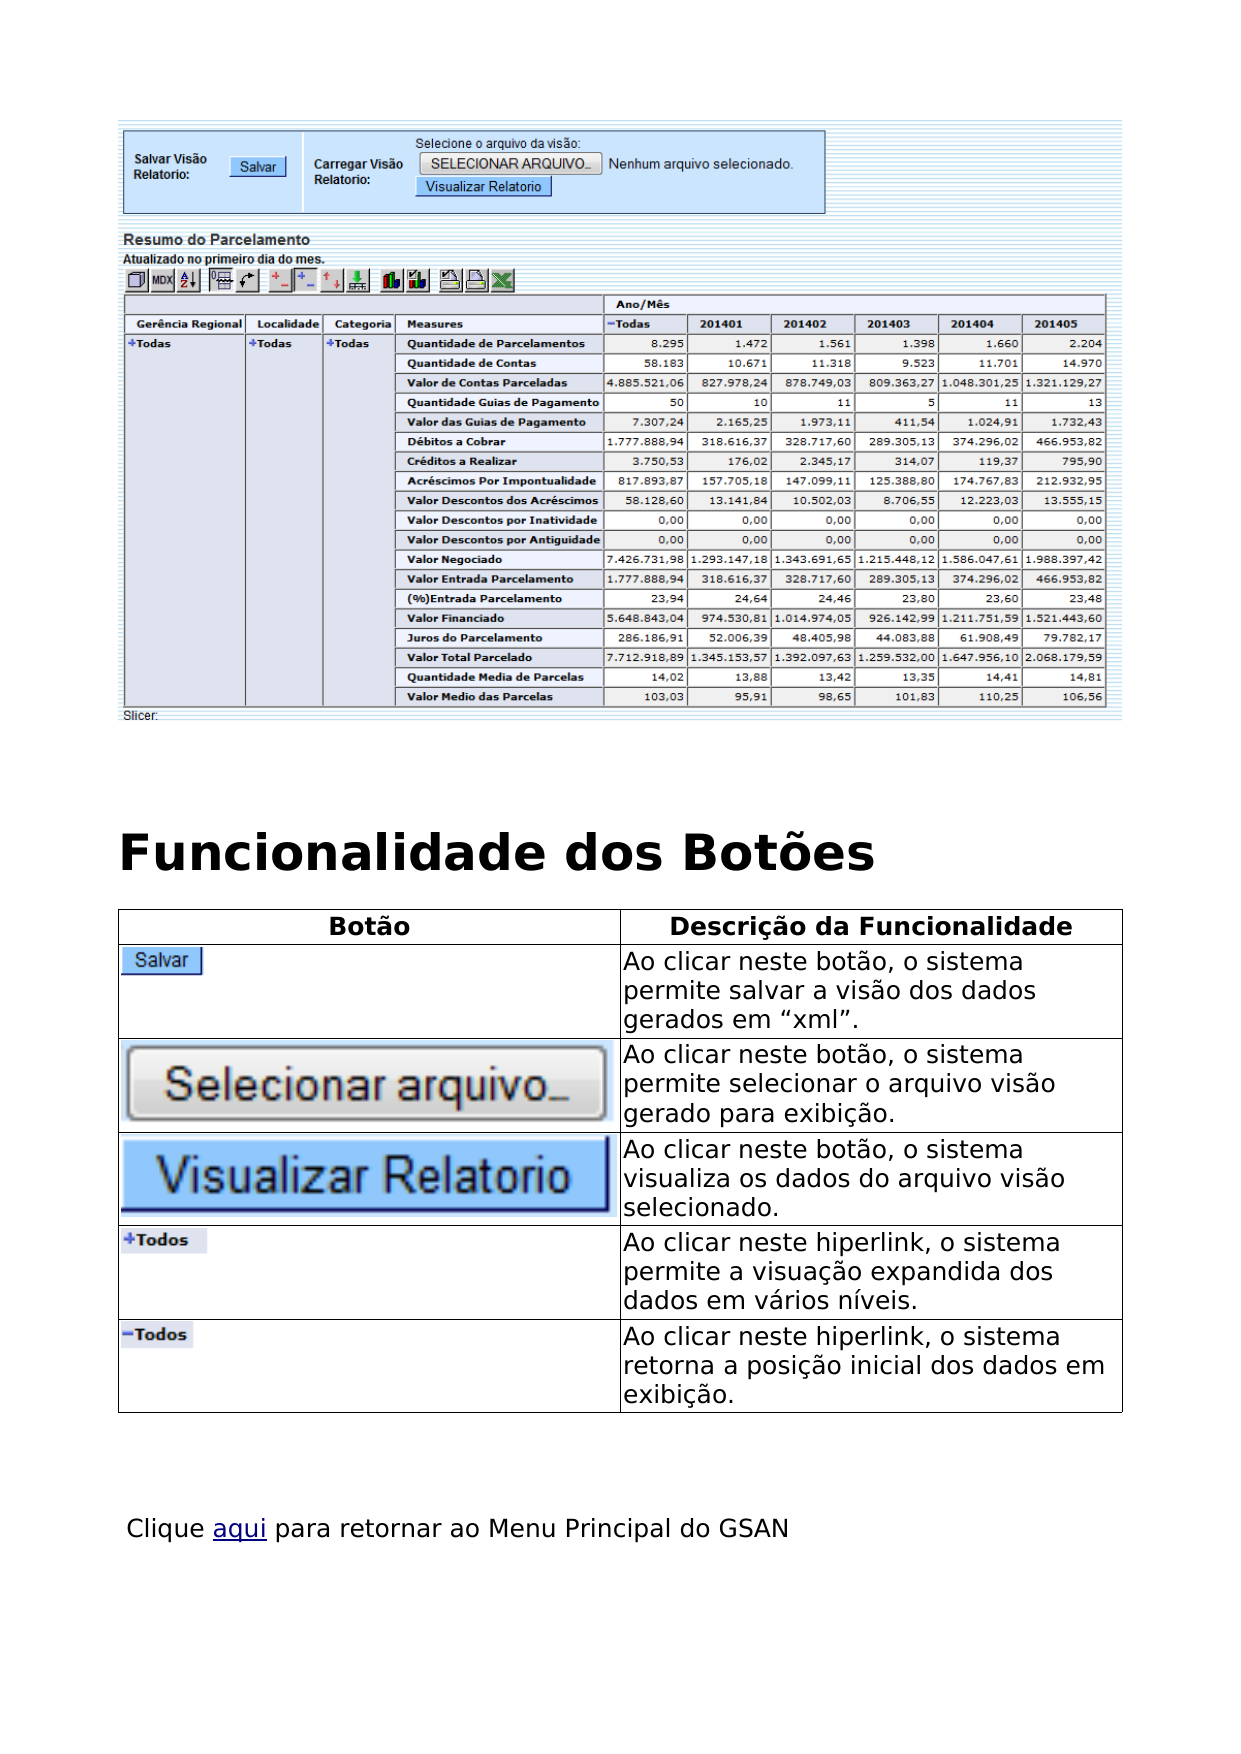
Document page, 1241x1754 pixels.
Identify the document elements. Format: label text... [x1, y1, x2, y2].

table_cell [119, 1226, 620, 1319]
table_cell [119, 1320, 620, 1412]
table_header Descrição da Funcionalidade [621, 910, 1122, 944]
picture [121, 1040, 618, 1129]
table_cell Ao clicar neste hiperlink, o sistema permite a visuação expandida dos dados em vários níveis. [621, 1226, 1122, 1319]
table_cell Ao clicar neste botão, o sistema permite salvar a visão dos dados gerados em “xml”. [621, 945, 1122, 1037]
text Clique aqui para retornar ao Menu Principal do GSAN [118, 1427, 1122, 1544]
table_cell Ao clicar neste hiperlink, o sistema retorna a posição inicial dos dados em exibição. [621, 1320, 1122, 1412]
picture [118, 118, 1123, 722]
picture [121, 1228, 209, 1257]
table_cell [119, 1039, 620, 1132]
picture [121, 947, 204, 977]
table_header Botão [119, 910, 620, 944]
table_cell [119, 945, 620, 1037]
table_cell Ao clicar neste botão, o sistema permite selecionar o arquivo visão gerado para exibição. [621, 1039, 1122, 1132]
subtitle Funcionalidade dos Botões [118, 823, 1122, 882]
picture [121, 1134, 618, 1217]
picture [121, 1321, 195, 1350]
table_cell [119, 1133, 620, 1225]
table_cell Ao clicar neste botão, o sistema visualiza os dados do arquivo visão selecionado. [621, 1133, 1122, 1225]
